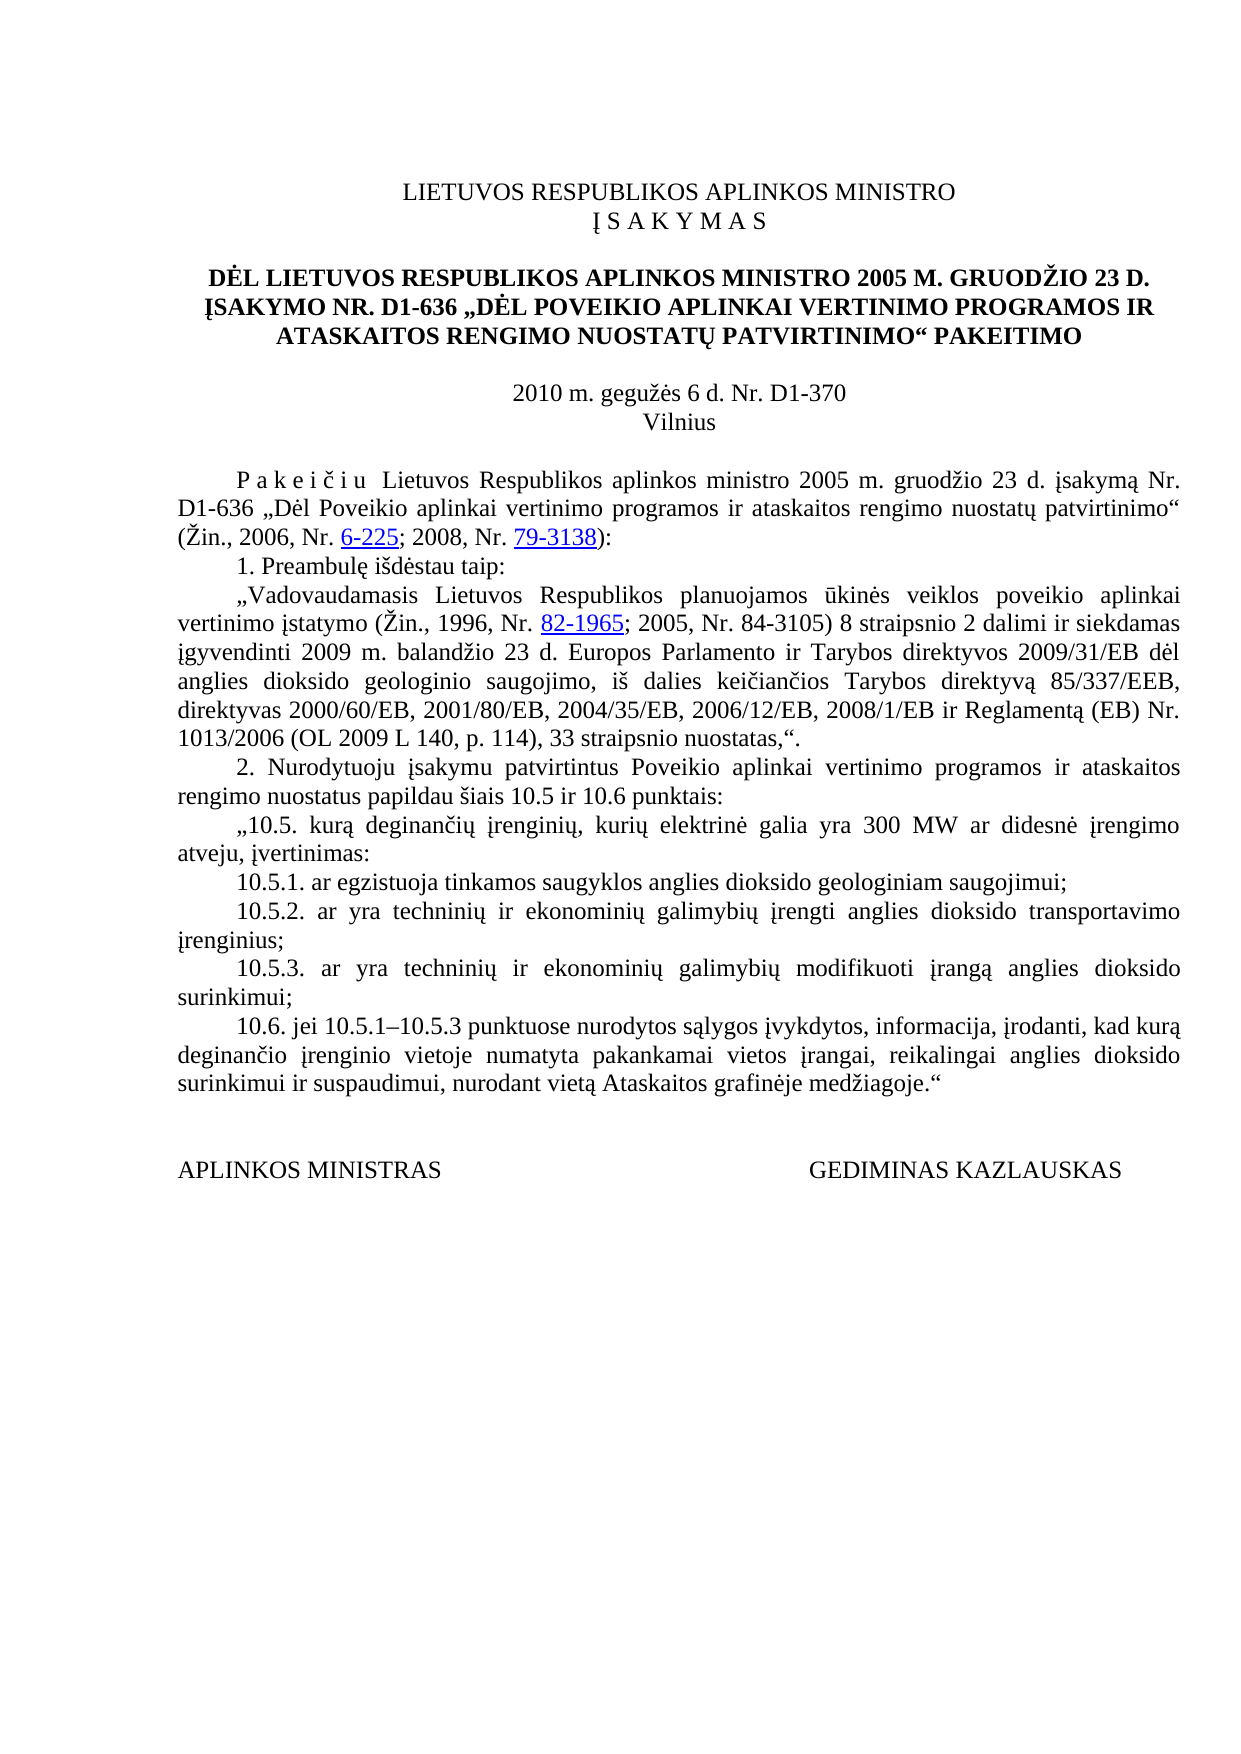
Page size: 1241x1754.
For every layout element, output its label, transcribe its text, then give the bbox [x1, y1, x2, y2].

text ĮSAKYMAS [177, 206, 1181, 235]
text 10.5.2. ar yra techninių ir ekonominių galimybių įrengti anglies dioksido transportavimo įrenginius; [177, 896, 1181, 953]
text 10.5.1. ar egzistuoja tinkamos saugyklos anglies dioksido geologiniam saugojimui; [177, 867, 1181, 896]
text „Vadovaudamasis Lietuvos Respublikos planuojamos ūkinės veiklos poveikio aplinkai vertinimo įstatymo (Žin., 1996, Nr. 82-1965; 2005, Nr. 84-3105) 8 straipsnio 2 dalimi ir siekdamas įgyvendinti 2009 m. balandžio 23 d. Europos Parlamento ir Tarybos direktyvos 2009/31/EB dėl anglies dioksido geologinio saugojimo, iš dalies keičiančios Tarybos direktyvą 85/337/EEB, direktyvas 2000/60/EB, 2001/80/EB, 2004/35/EB, 2006/12/EB, 2008/1/EB ir Reglamentą (EB) Nr. 1013/2006 (OL 2009 L 140, p. 114), 33 straipsnio nuostatas,“. [177, 580, 1181, 752]
text Vilnius [177, 407, 1181, 436]
text 10.5.3. ar yra techninių ir ekonominių galimybių modifikuoti įrangą anglies dioksido surinkimui; [177, 953, 1181, 1011]
text 2010 m. gegužės 6 d. Nr. D1-370 [177, 378, 1181, 407]
text DĖL LIETUVOS RESPUBLIKOS APLINKOS MINISTRO 2005 M. GRUODŽIO 23 D. ĮSAKYMO Nr. D1-636 „DĖL POVEIKIO APLINKAI VERTINIMO PROGRAMOS IR ATASKAITOS RENGIMO NUOSTATŲ PATVIRTINIMO“ PAKEITIMO [177, 263, 1181, 350]
text Pakeičiu Lietuvos Respublikos aplinkos ministro 2005 m. gruodžio 23 d. įsakymą Nr. D1-636 „Dėl Poveikio aplinkai vertinimo programos ir ataskaitos rengimo nuostatų patvirtinimo“ (Žin., 2006, Nr. 6-225; 2008, Nr. 79-3138): [177, 465, 1181, 551]
text „10.5. kurą deginančių įrenginių, kurių elektrinė galia yra 300 MW ar didesnė įrengimo atveju, įvertinimas: [177, 810, 1181, 867]
text 1. Preambulę išdėstau taip: [177, 551, 1181, 580]
text 2. Nurodytuoju įsakymu patvirtintus Poveikio aplinkai vertinimo programos ir ataskaitos rengimo nuostatus papildau šiais 10.5 ir 10.6 punktais: [177, 752, 1181, 810]
text Aplinkos ministras Gediminas Kazlauskas [177, 1155, 1181, 1183]
text LIETUVOS RESPUBLIKOS APLINKOS MINISTRO [177, 177, 1181, 206]
text 10.6. jei 10.5.1–10.5.3 punktuose nurodytos sąlygos įvykdytos, informacija, įrodanti, kad kurą deginančio įrenginio vietoje numatyta pakankamai vietos įrangai, reikalingai anglies dioksido surinkimui ir suspaudimui, nurodant vietą Ataskaitos grafinėje medžiagoje.“ [177, 1011, 1181, 1097]
